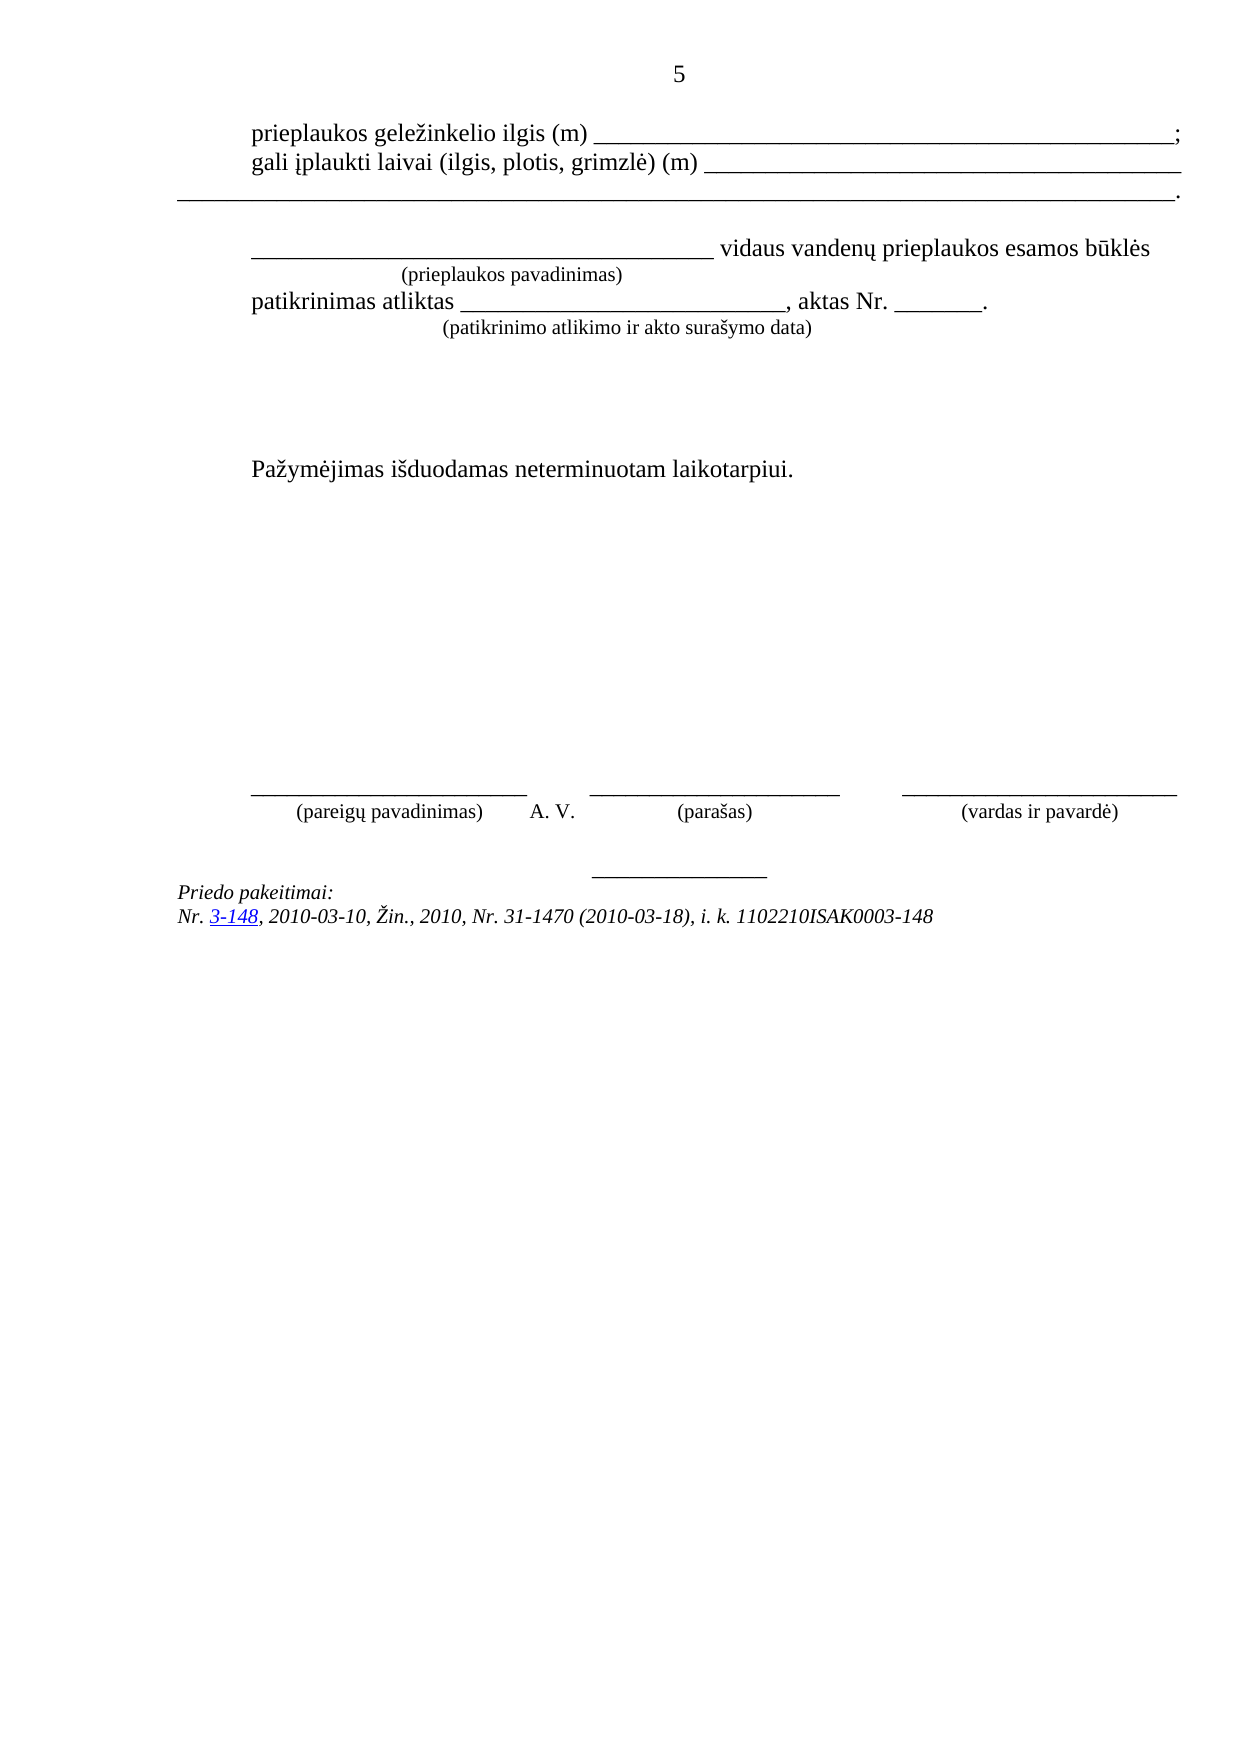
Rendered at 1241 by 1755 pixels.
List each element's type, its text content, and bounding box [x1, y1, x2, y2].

text Priedo pakeitimai: [177, 880, 1181, 904]
text (patikrinimo atlikimo ir akto surašymo data) [177, 315, 1181, 339]
text patikrinimas atliktas __________________________, aktas Nr. _______. [177, 286, 1181, 315]
text Nr. 3-148, 2010-03-10, Žin., 2010, Nr. 31-1470 (2010-03-18), i. k. 1102210ISAK0003-148 [177, 904, 1181, 928]
text prieplaukos geležinkelio ilgis (m) ; [177, 118, 1181, 147]
text gali įplaukti laivai (ilgis, plotis, grimzlė) (m) [177, 147, 1181, 176]
text (prieplaukos pavadinimas) [327, 262, 1181, 286]
text . [177, 176, 1181, 204]
text (pareigų pavadinimas) A. V. (parašas) (vardas ir pavardė) [177, 799, 1181, 823]
text _____________________________________ vidaus vandenų prieplaukos esamos būklės [177, 233, 1181, 262]
text ______________ [177, 852, 1181, 880]
text Pažymėjimas išduodamas neterminuotam laikotarpiui. [177, 454, 1181, 482]
